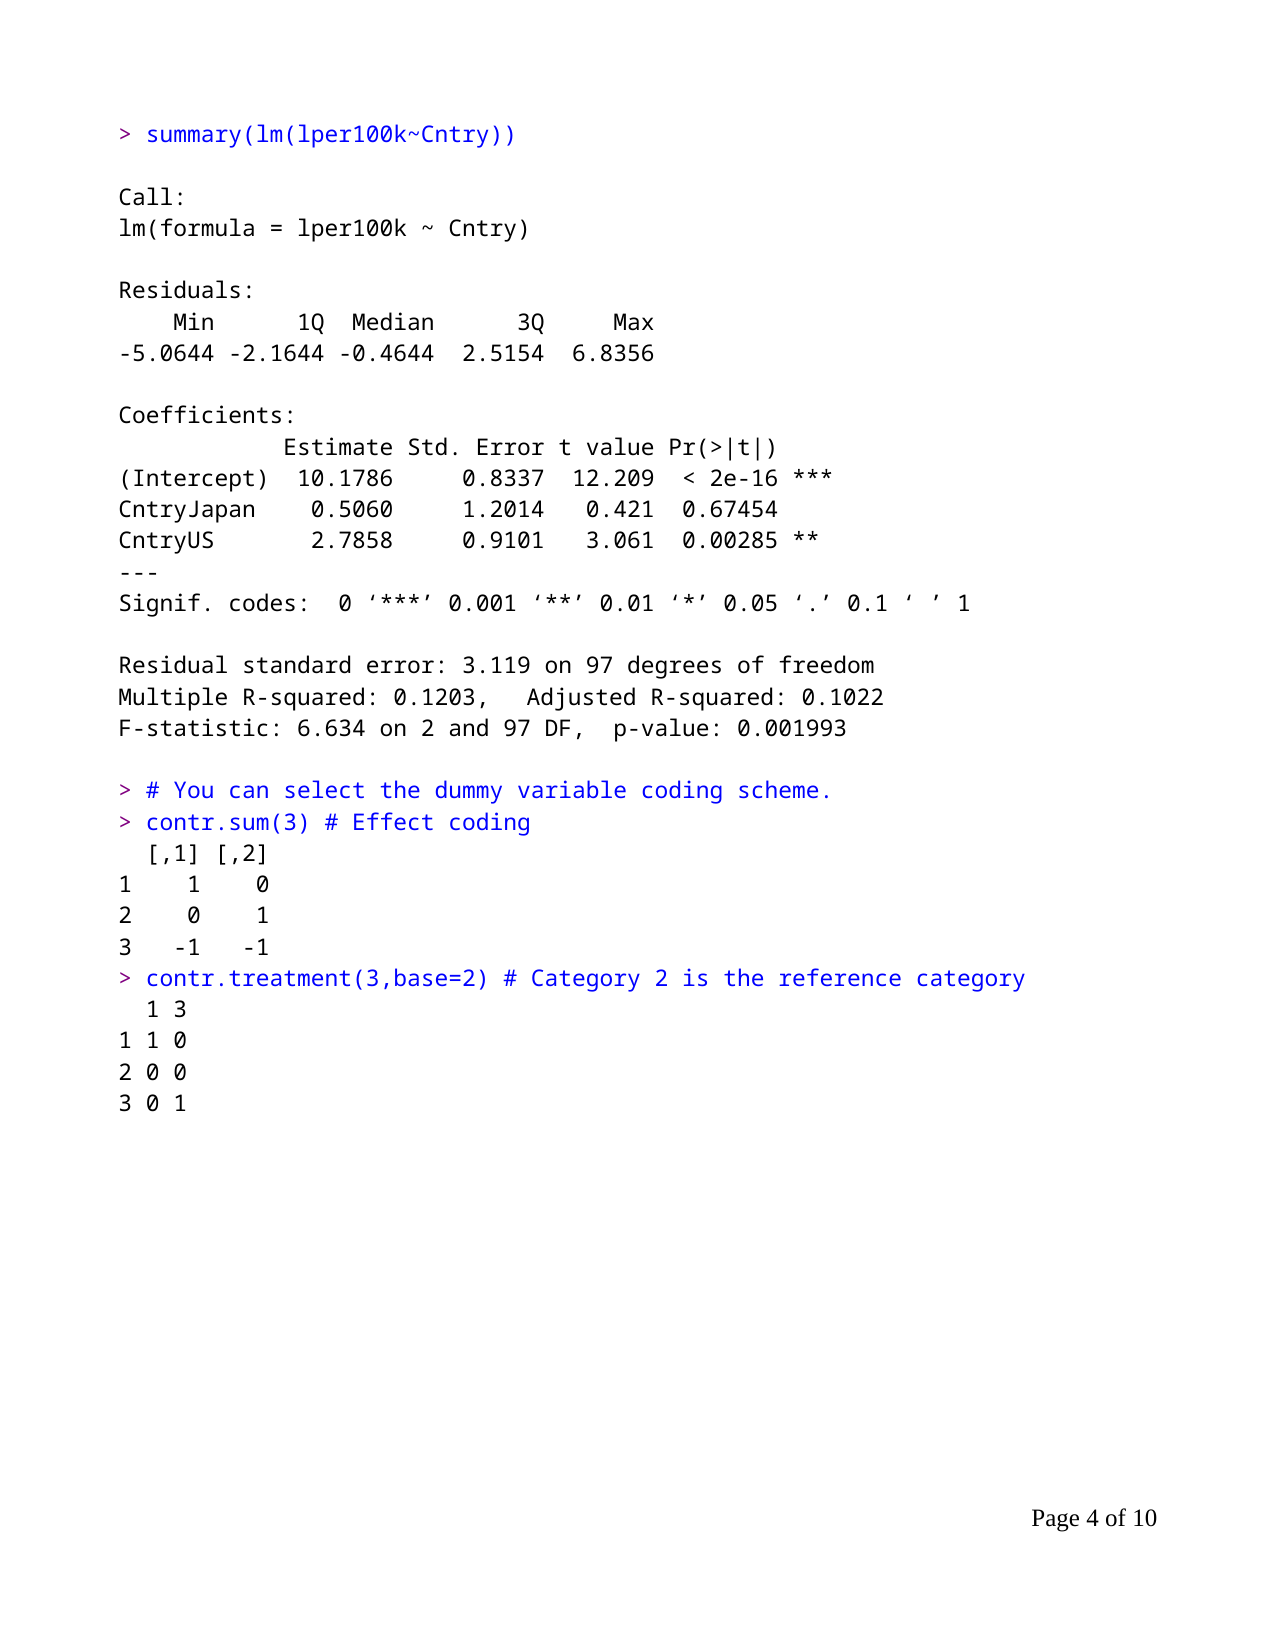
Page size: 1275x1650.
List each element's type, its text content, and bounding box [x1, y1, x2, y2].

text [,1] [,2] [118, 837, 1157, 868]
text > # You can select the dummy variable coding scheme. [118, 774, 1160, 806]
text CntryUS 2.7858 0.9101 3.061 0.00285 ** [118, 524, 1157, 556]
text F-statistic: 6.634 on 2 and 97 DF, p-value: 0.001993 [118, 712, 1157, 743]
text 2 0 0 [118, 1056, 1157, 1087]
text 1 1 0 [118, 868, 1157, 899]
text 3 -1 -1 [118, 931, 1157, 962]
text > summary(lm(lper100k~Cntry)) [118, 118, 1157, 149]
text Min 1Q Median 3Q Max [118, 306, 1157, 337]
text Residual standard error: 3.119 on 97 degrees of freedom [118, 649, 1157, 681]
text Multiple R-squared: 0.1203, Adjusted R-squared: 0.1022 [118, 681, 1157, 712]
text 1 1 0 [118, 1024, 1157, 1056]
text --- [118, 556, 1157, 587]
text > contr.treatment(3,base=2) # Category 2 is the reference category [118, 962, 1157, 993]
text -5.0644 -2.1644 -0.4644 2.5154 6.8356 [118, 337, 1157, 368]
text lm(formula = lper100k ~ Cntry) [118, 212, 1157, 243]
text Residuals: [118, 274, 1157, 306]
text 1 3 [118, 993, 1157, 1024]
text Coefficients: [118, 399, 1157, 431]
text Estimate Std. Error t value Pr(>|t|) [118, 431, 1157, 462]
text 2 0 1 [118, 899, 1157, 931]
text 3 0 1 [118, 1087, 1157, 1118]
text Signif. codes: 0 ‘***’ 0.001 ‘**’ 0.01 ‘*’ 0.05 ‘.’ 0.1 ‘ ’ 1 [118, 587, 1157, 618]
text Call: [118, 181, 1157, 212]
text > contr.sum(3) # Effect coding [118, 806, 1157, 837]
text CntryJapan 0.5060 1.2014 0.421 0.67454 [118, 493, 1157, 524]
text (Intercept) 10.1786 0.8337 12.209 < 2e-16 *** [118, 462, 1157, 493]
